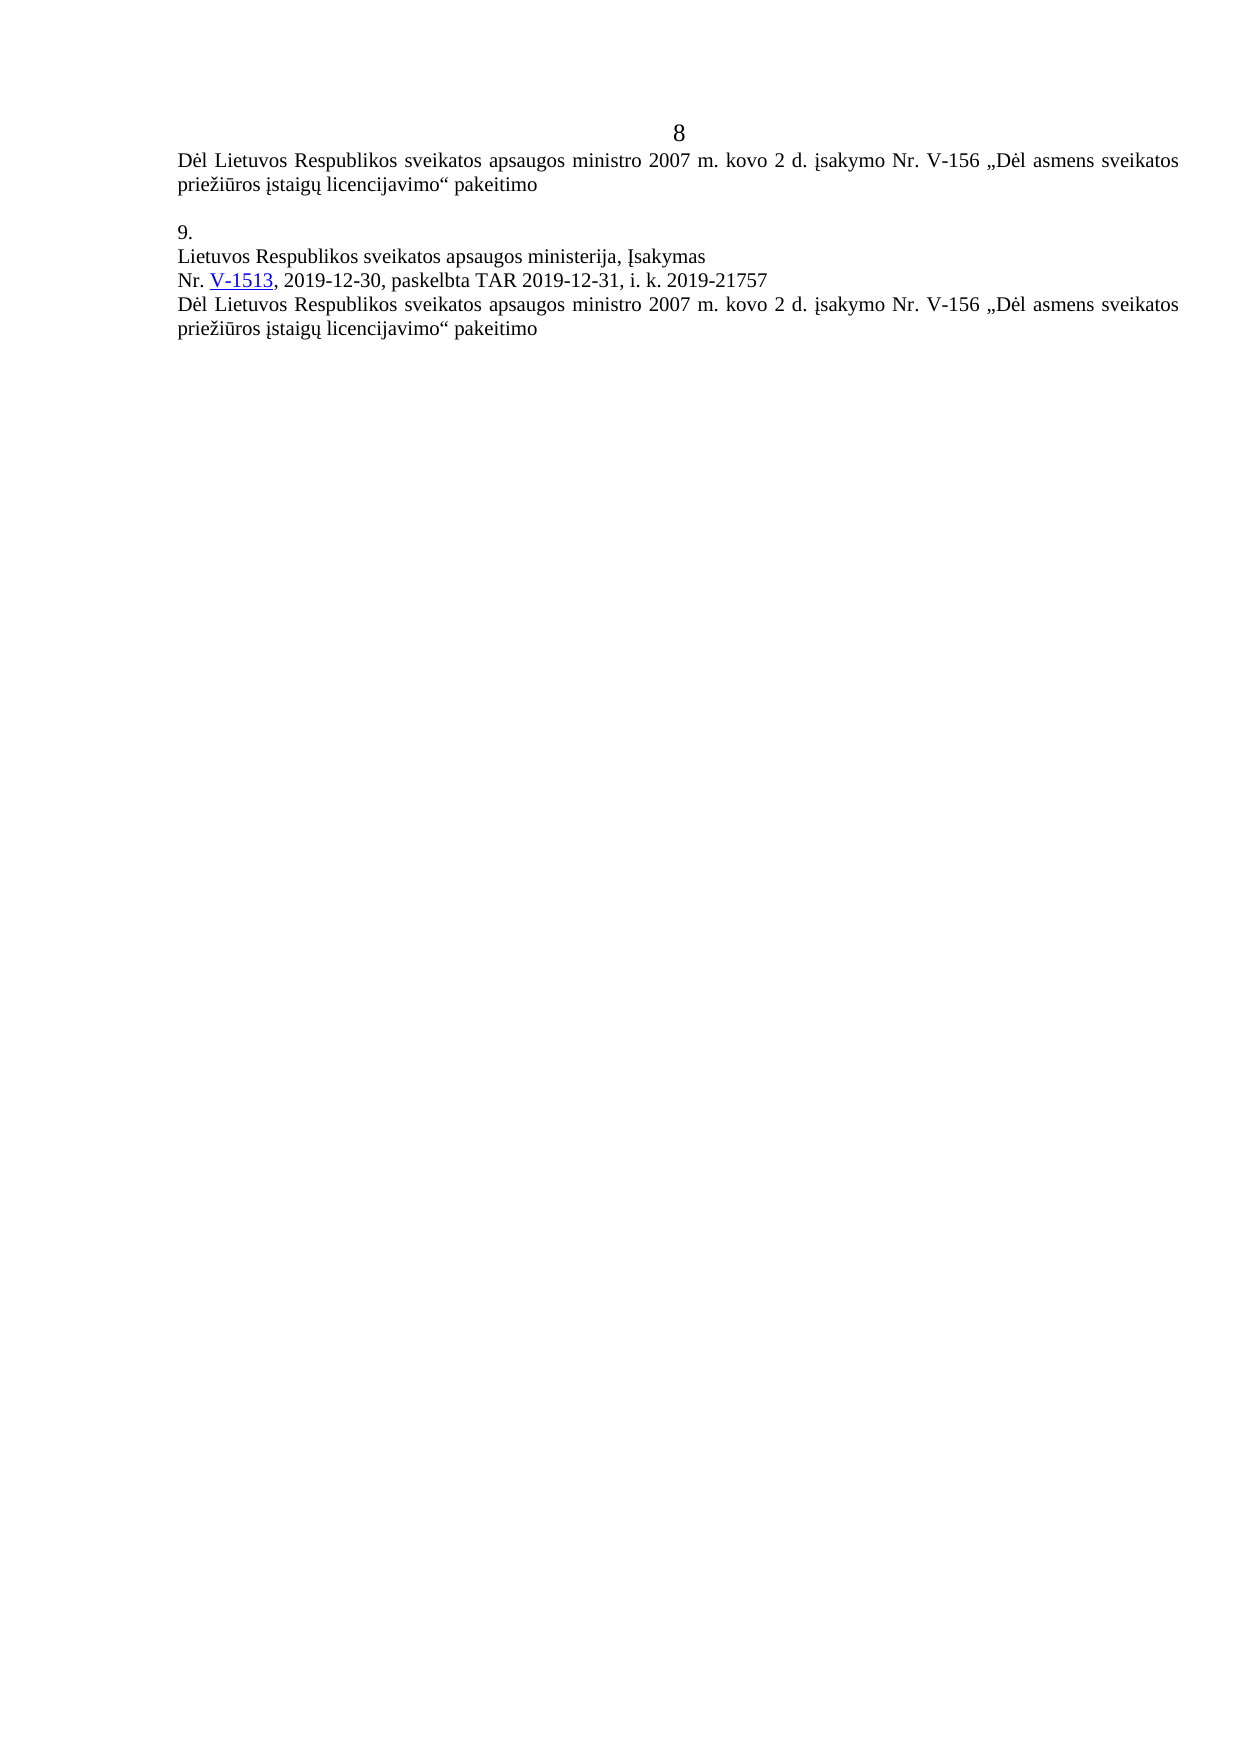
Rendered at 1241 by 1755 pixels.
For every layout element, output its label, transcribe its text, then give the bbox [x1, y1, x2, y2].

text Dėl Lietuvos Respublikos sveikatos apsaugos ministro 2007 m. kovo 2 d. įsakymo Nr. V-156 „Dėl asmens sveikatos priežiūros įstaigų licencijavimo“ pakeitimo [177, 292, 1181, 340]
text 9. [177, 220, 1181, 244]
text Nr. V-1513, 2019-12-30, paskelbta TAR 2019-12-31, i. k. 2019-21757 [177, 268, 1181, 292]
text Dėl Lietuvos Respublikos sveikatos apsaugos ministro 2007 m. kovo 2 d. įsakymo Nr. V-156 „Dėl asmens sveikatos priežiūros įstaigų licencijavimo“ pakeitimo [177, 148, 1181, 196]
text Lietuvos Respublikos sveikatos apsaugos ministerija, Įsakymas [177, 244, 1181, 268]
